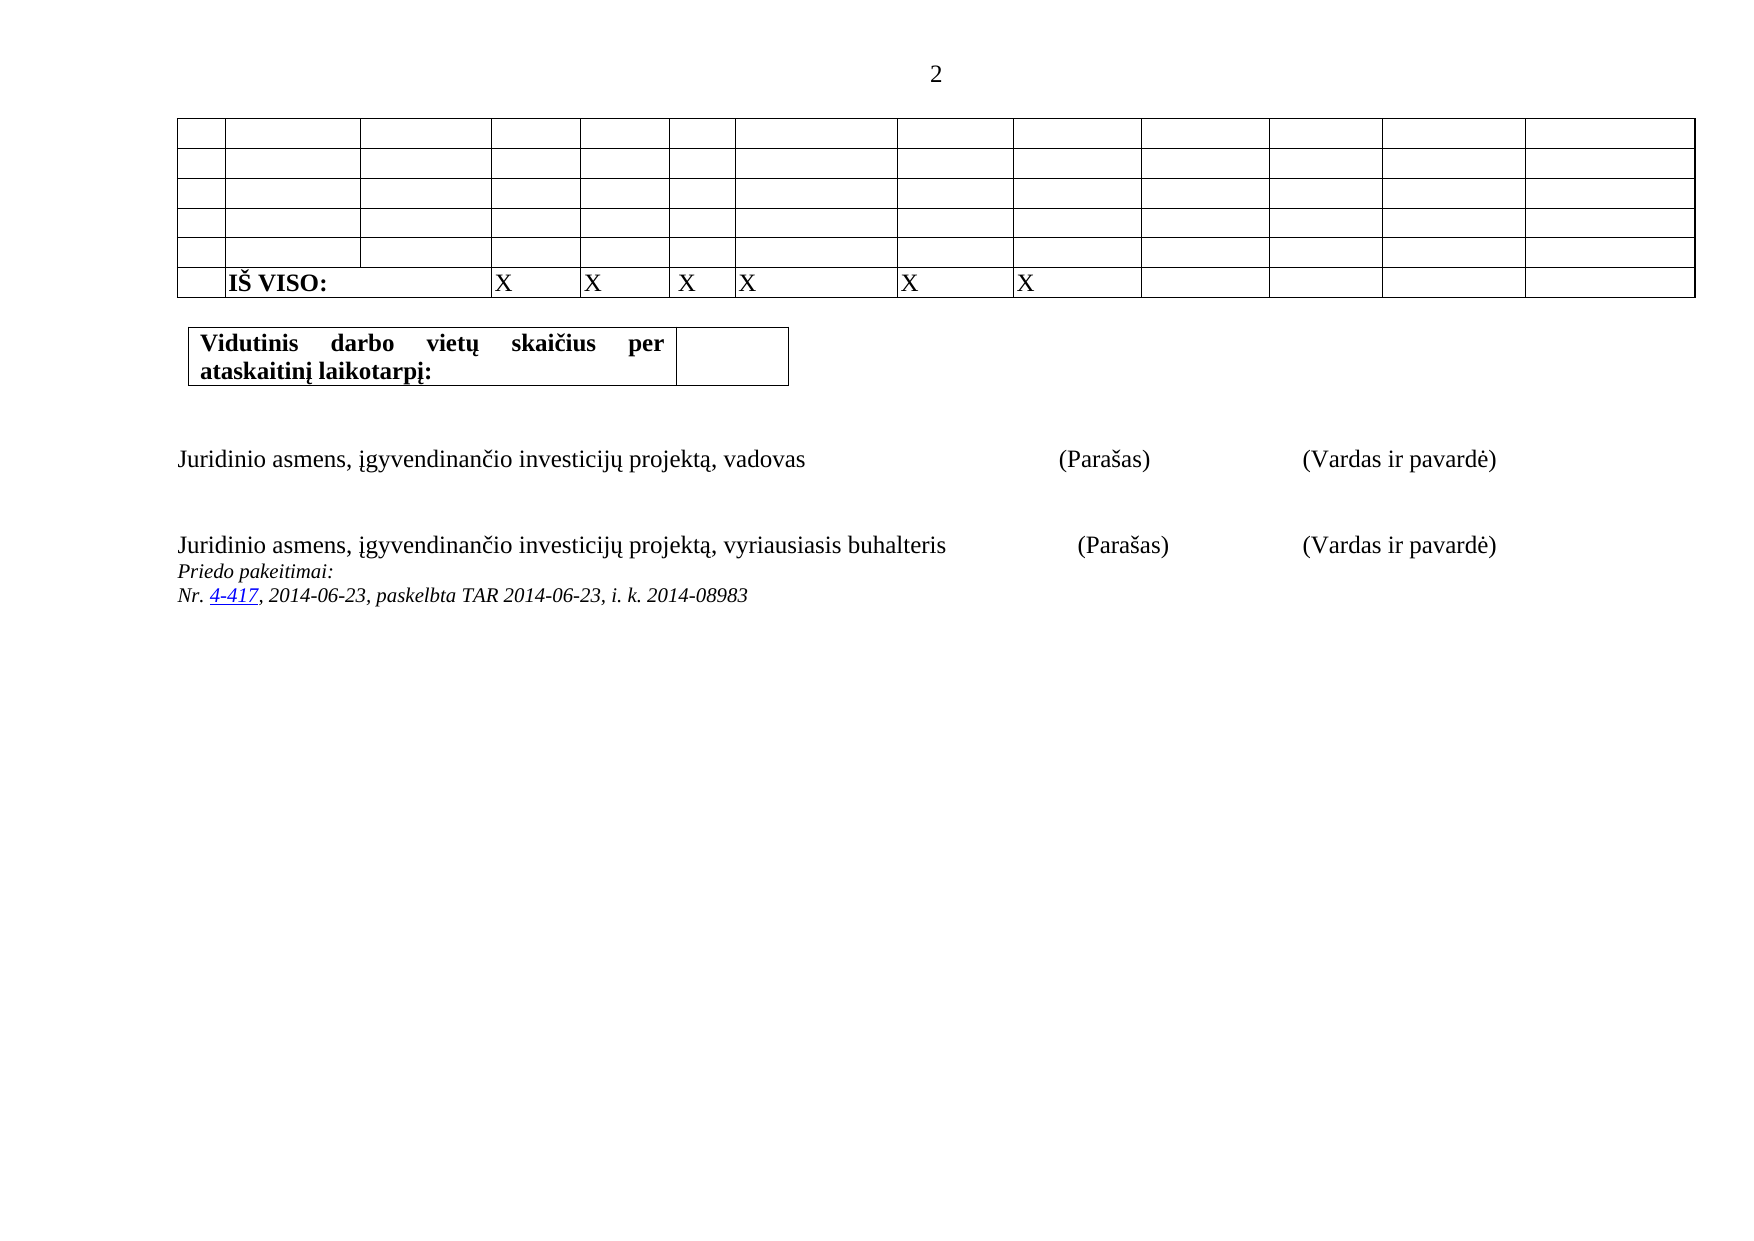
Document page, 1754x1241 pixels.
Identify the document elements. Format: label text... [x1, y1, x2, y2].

table_cell [1383, 238, 1525, 267]
table_cell [736, 179, 897, 207]
table_cell [361, 238, 491, 267]
table_cell [226, 149, 360, 178]
table_cell [178, 119, 225, 148]
table_cell [178, 238, 225, 267]
table_cell [1270, 238, 1382, 267]
table_cell [226, 179, 360, 207]
table_cell [1142, 268, 1269, 297]
table_cell [1142, 179, 1269, 207]
table_cell [581, 179, 669, 207]
table_cell [1270, 179, 1382, 207]
table_cell X [670, 268, 735, 297]
table_cell [1383, 149, 1525, 178]
table_cell [1526, 268, 1694, 297]
table_cell [670, 209, 735, 237]
table_cell [361, 149, 491, 178]
table_cell [1142, 119, 1269, 148]
table_cell [1383, 119, 1525, 148]
table_cell [898, 119, 1013, 148]
table_cell [1014, 119, 1141, 148]
table_cell [898, 149, 1013, 178]
table_cell [1526, 179, 1694, 207]
table_cell [492, 179, 580, 207]
table_cell X [492, 268, 580, 297]
table_cell [898, 179, 1013, 207]
table_cell [492, 119, 580, 148]
table_cell [1526, 119, 1694, 148]
text Juridinio asmens, įgyvendinančio investicijų projektą, vyriausiasis buhalteris (Parašas) (Vardas ir pavardė) [177, 530, 1695, 559]
table_cell [178, 179, 225, 207]
table_cell [670, 238, 735, 267]
table_cell [361, 179, 491, 207]
table_cell [1014, 209, 1141, 237]
table_cell [1383, 209, 1525, 237]
table_cell [898, 209, 1013, 237]
table_cell [492, 209, 580, 237]
table_cell [581, 209, 669, 237]
text Priedo pakeitimai: [177, 559, 1695, 583]
table_cell [1014, 149, 1141, 178]
table_cell [361, 209, 491, 237]
table_cell [178, 268, 225, 297]
table_cell [736, 119, 897, 148]
table_cell X [1014, 268, 1141, 297]
table_cell [178, 209, 225, 237]
table_cell X [898, 268, 1013, 297]
table_cell [1526, 149, 1694, 178]
table_cell [736, 209, 897, 237]
table_cell [1142, 238, 1269, 267]
table_cell [1383, 268, 1525, 297]
table_cell [492, 238, 580, 267]
table_cell [361, 119, 491, 148]
table_cell [1270, 149, 1382, 178]
text Juridinio asmens, įgyvendinančio investicijų projektą, vadovas (Parašas) (Vardas ir pavardė) [177, 444, 1695, 472]
table_cell [1383, 179, 1525, 207]
table_cell [226, 119, 360, 148]
table_cell [898, 238, 1013, 267]
table_header [677, 328, 788, 385]
table_cell [581, 149, 669, 178]
table_cell [670, 119, 735, 148]
table_cell [1270, 209, 1382, 237]
text Nr. 4-417, 2014-06-23, paskelbta TAR 2014-06-23, i. k. 2014-08983 [177, 583, 1695, 607]
table_cell [1014, 179, 1141, 207]
table_cell [1270, 119, 1382, 148]
table_cell [1270, 268, 1382, 297]
table_cell [581, 238, 669, 267]
table_cell [1142, 149, 1269, 178]
table_cell [1142, 209, 1269, 237]
table_cell [1014, 238, 1141, 267]
table_cell [581, 119, 669, 148]
table_cell [226, 209, 360, 237]
table_cell [1526, 238, 1694, 267]
table_cell [736, 149, 897, 178]
table_cell X [736, 268, 897, 297]
table_cell [226, 238, 360, 267]
table_cell [670, 179, 735, 207]
table_cell [1526, 209, 1694, 237]
table_cell [670, 149, 735, 178]
table_cell X [581, 268, 669, 297]
table_cell [178, 149, 225, 178]
table_cell [736, 238, 897, 267]
table_header Vidutinis darbo vietų skaičius per ataskaitinį laikotarpį: [189, 328, 676, 385]
table_cell [492, 149, 580, 178]
table_cell IŠ VISO: [226, 268, 491, 297]
